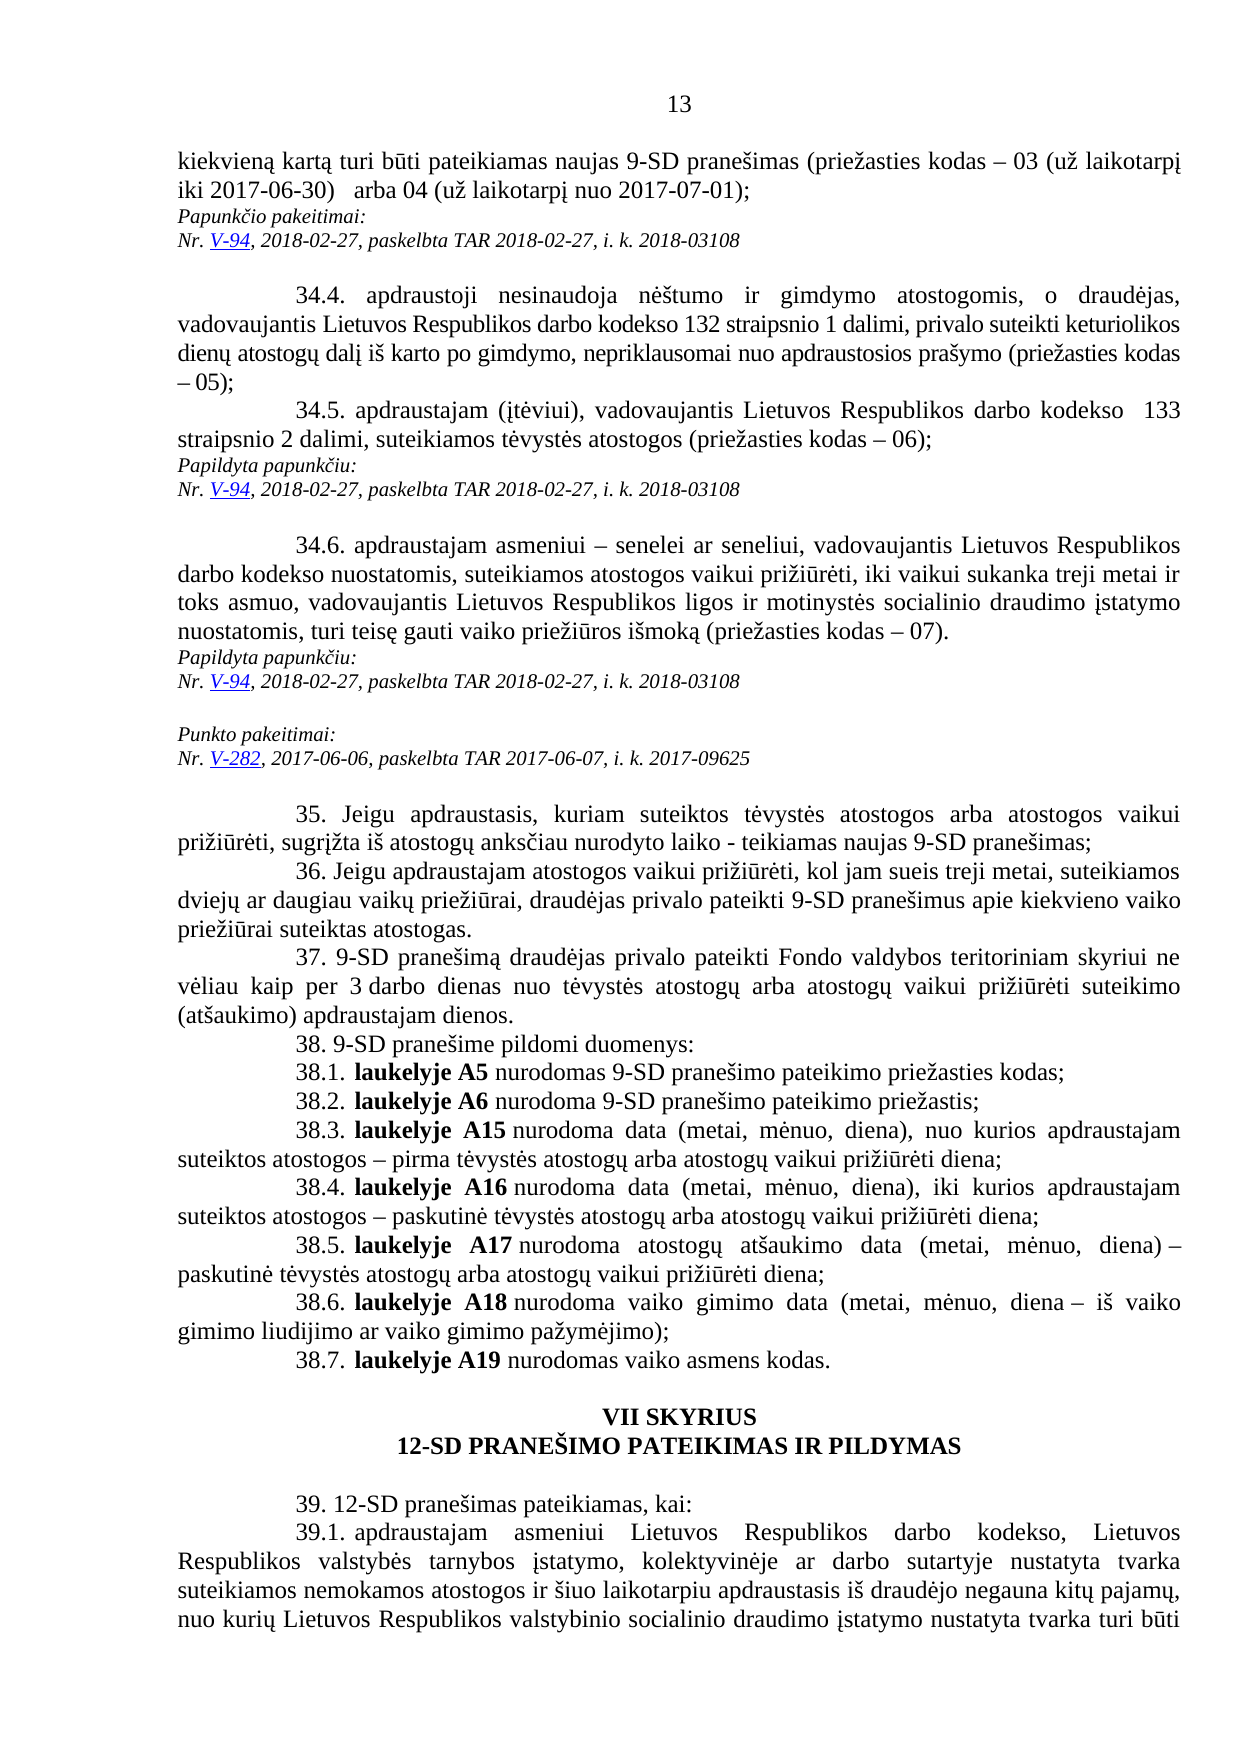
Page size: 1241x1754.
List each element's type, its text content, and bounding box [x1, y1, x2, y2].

text 39.1. apdraustajam asmeniui Lietuvos Respublikos darbo kodekso, Lietuvos Respublikos valstybės tarnybos įstatymo, kolektyvinėje ar darbo sutartyje nustatyta tvarka suteikiamos nemokamos atostogos ir šiuo laikotarpiu apdraustasis iš draudėjo negauna kitų pajamų, nuo kurių Lietuvos Respublikos valstybinio socialinio draudimo įstatymo nustatyta tvarka turi būti [177, 1517, 1181, 1632]
text Papildyta papunkčiu: [177, 453, 1181, 477]
text 38.1. laukelyje A5 nurodomas 9-SD pranešimo pateikimo priežasties kodas; [177, 1057, 1181, 1086]
text 34.5. apdraustajam (įtėviui), vadovaujantis Lietuvos Respublikos darbo kodekso 133 straipsnio 2 dalimi, suteikiamos tėvystės atostogos (priežasties kodas – 06); [177, 396, 1181, 453]
text 36. Jeigu apdraustajam atostogos vaikui prižiūrėti, kol jam sueis treji metai, suteikiamos dviejų ar daugiau vaikų priežiūrai, draudėjas privalo pateikti 9-SD pranešimus apie kiekvieno vaiko priežiūrai suteiktas atostogas. [177, 856, 1181, 942]
text 37. 9-SD pranešimą draudėjas privalo pateikti Fondo valdybos teritoriniam skyriui ne vėliau kaip per 3 darbo dienas nuo tėvystės atostogų arba atostogų vaikui prižiūrėti suteikimo (atšaukimo) apdraustajam dienos. [177, 942, 1181, 1029]
text 38.2. laukelyje A6 nurodoma 9-SD pranešimo pateikimo priežastis; [177, 1086, 1181, 1115]
text 35. Jeigu apdraustasis, kuriam suteiktos tėvystės atostogos arba atostogos vaikui prižiūrėti, sugrįžta iš atostogų anksčiau nurodyto laiko - teikiamas naujas 9-SD pranešimas; [177, 799, 1181, 856]
text Nr. V-282, 2017-06-06, paskelbta TAR 2017-06-07, i. k. 2017-09625 [177, 746, 1181, 770]
text Nr. V-94, 2018-02-27, paskelbta TAR 2018-02-27, i. k. 2018-03108 [177, 669, 1181, 693]
text Papildyta papunkčiu: [177, 645, 1181, 669]
text 34.6. apdraustajam asmeniui – senelei ar seneliui, vadovaujantis Lietuvos Respublikos darbo kodekso nuostatomis, suteikiamos atostogos vaikui prižiūrėti, iki vaikui sukanka treji metai ir toks asmuo, vadovaujantis Lietuvos Respublikos ligos ir motinystės socialinio draudimo įstatymo nuostatomis, turi teisę gauti vaiko priežiūros išmoką (priežasties kodas – 07). [177, 530, 1181, 645]
text kiekvieną kartą turi būti pateikiamas naujas 9-SD pranešimas (priežasties kodas – 03 (už laikotarpį iki 2017-06-30) arba 04 (už laikotarpį nuo 2017-07-01); [177, 146, 1181, 204]
text Papunkčio pakeitimai: [177, 204, 1181, 228]
text 34.4. apdraustoji nesinaudoja nėštumo ir gimdymo atostogomis, o draudėjas, vadovaujantis Lietuvos Respublikos darbo kodekso 132 straipsnio 1 dalimi, privalo suteikti keturiolikos dienų atostogų dalį iš karto po gimdymo, nepriklausomai nuo apdraustosios prašymo (priežasties kodas – 05); [177, 281, 1181, 396]
text Nr. V-94, 2018-02-27, paskelbta TAR 2018-02-27, i. k. 2018-03108 [177, 228, 1181, 252]
text Punkto pakeitimai: [177, 722, 1181, 746]
text 39. 12-SD pranešimas pateikiamas, kai: [177, 1489, 1181, 1517]
text 38.7. laukelyje A19 nurodomas vaiko asmens kodas. [177, 1345, 1181, 1374]
text Nr. V-94, 2018-02-27, paskelbta TAR 2018-02-27, i. k. 2018-03108 [177, 477, 1181, 501]
text 38.4. laukelyje A16 nurodoma data (metai, mėnuo, diena), iki kurios apdraustajam suteiktos atostogos – paskutinė tėvystės atostogų arba atostogų vaikui prižiūrėti diena; [177, 1172, 1181, 1230]
text 38.3. laukelyje A15 nurodoma data (metai, mėnuo, diena), nuo kurios apdraustajam suteiktos atostogos – pirma tėvystės atostogų arba atostogų vaikui prižiūrėti diena; [177, 1115, 1181, 1172]
text 38.5. laukelyje A17 nurodoma atostogų atšaukimo data (metai, mėnuo, diena) – paskutinė tėvystės atostogų arba atostogų vaikui prižiūrėti diena; [177, 1230, 1181, 1287]
text 38.6. laukelyje A18 nurodoma vaiko gimimo data (metai, mėnuo, diena – iš vaiko gimimo liudijimo ar vaiko gimimo pažymėjimo); [177, 1287, 1181, 1345]
text 38. 9-SD pranešime pildomi duomenys: [177, 1029, 1181, 1057]
text VII SKYRIUS [177, 1402, 1181, 1431]
text 12-SD PRANEŠIMO PATEIKIMAS IR PILDYMAS [177, 1431, 1181, 1460]
